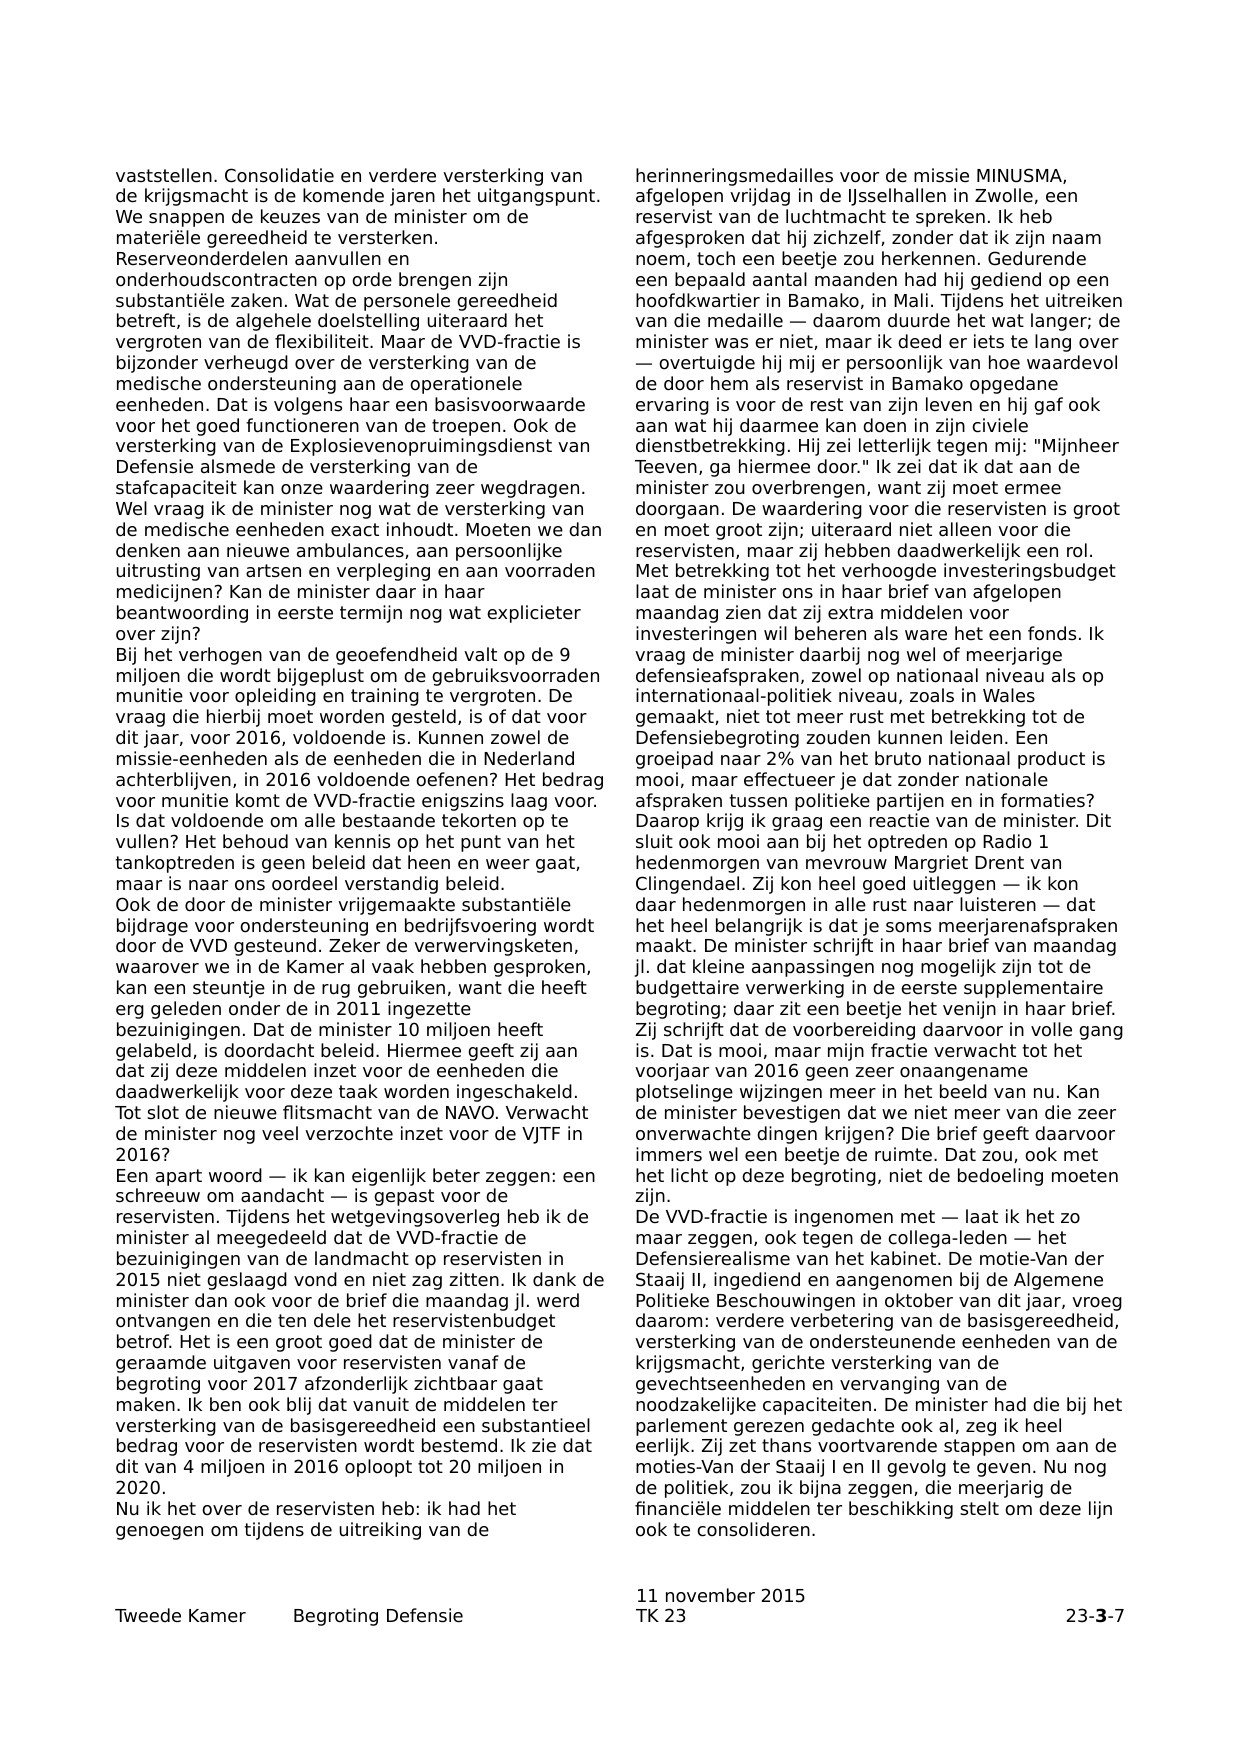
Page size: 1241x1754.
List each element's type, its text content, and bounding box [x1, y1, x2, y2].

text Tot slot de nieuwe flitsmacht van de NAVO. Verwacht de minister nog veel verzochte inzet voor de VJTF in 2016? [115, 1103, 605, 1165]
text Bij het verhogen van de geoefendheid valt op de 9 miljoen die wordt bijgeplust om de gebruiksvoorraden munitie voor opleiding en training te vergroten. De vraag die hierbij moet worden gesteld, is of dat voor dit jaar, voor 2016, voldoende is. Kunnen zowel de missie-eenheden als de eenheden die in Nederland achterblijven, in 2016 voldoende oefenen? Het bedrag voor munitie komt de VVD-fractie enigszins laag voor. Is dat voldoende om alle bestaande tekorten op te vullen? Het behoud van kennis op het punt van het tankoptreden is geen beleid dat heen en weer gaat, maar is naar ons oordeel verstandig beleid. [115, 644, 605, 894]
text Nu ik het over de reservisten heb: ik had het genoegen om tijdens de uitreiking van de [115, 1499, 605, 1540]
text Een apart woord — ik kan eigenlijk beter zeggen: een schreeuw om aandacht — is gepast voor de reservisten. Tijdens het wetgevingsoverleg heb ik de minister al meegedeeld dat de VVD-fractie de bezuinigingen van de landmacht op reservisten in 2015 niet geslaagd vond en niet zag zitten. Ik dank de minister dan ook voor de brief die maandag jl. werd ontvangen en die ten dele het reservistenbudget betrof. Het is een groot goed dat de minister de geraamde uitgaven voor reservisten vanaf de begroting voor 2017 afzonderlijk zichtbaar gaat maken. Ik ben ook blij dat vanuit de middelen ter versterking van de basisgereedheid een substantieel bedrag voor de reservisten wordt bestemd. Ik zie dat dit van 4 miljoen in 2016 oploopt tot 20 miljoen in 2020. [115, 1165, 605, 1499]
text vaststellen. Consolidatie en verdere versterking van de krijgsmacht is de komende jaren het uitgangspunt. We snappen de keuzes van de minister om de materiële gereedheid te versterken. Reserveonderdelen aanvullen en onderhoudscontracten op orde brengen zijn substantiële zaken. Wat de personele gereedheid betreft, is de algehele doelstelling uiteraard het vergroten van de flexibiliteit. Maar de VVD-fractie is bijzonder verheugd over de versterking van de medische ondersteuning aan de operationele eenheden. Dat is volgens haar een basisvoorwaarde voor het goed functioneren van de troepen. Ook de versterking van de Explosievenopruimingsdienst van Defensie alsmede de versterking van de stafcapaciteit kan onze waardering zeer wegdragen. Wel vraag ik de minister nog wat de versterking van de medische eenheden exact inhoudt. Moeten we dan denken aan nieuwe ambulances, aan persoonlijke uitrusting van artsen en verpleging en aan voorraden medicijnen? Kan de minister daar in haar beantwoording in eerste termijn nog wat explicieter over zijn? [115, 165, 605, 644]
text Ook de door de minister vrijgemaakte substantiële bijdrage voor ondersteuning en bedrijfsvoering wordt door de VVD gesteund. Zeker de verwervingsketen, waarover we in de Kamer al vaak hebben gesproken, kan een steuntje in de rug gebruiken, want die heeft erg geleden onder de in 2011 ingezette bezuinigingen. Dat de minister 10 miljoen heeft gelabeld, is doordacht beleid. Hiermee geeft zij aan dat zij deze middelen inzet voor de eenheden die daadwerkelijk voor deze taak worden ingeschakeld. [115, 894, 605, 1103]
text De VVD-fractie is ingenomen met — laat ik het zo maar zeggen, ook tegen de collega-leden — het Defensierealisme van het kabinet. De motie-Van der Staaij II, ingediend en aangenomen bij de Algemene Politieke Beschouwingen in oktober van dit jaar, vroeg daarom: verdere verbetering van de basisgereedheid, versterking van de ondersteunende eenheden van de krijgsmacht, gerichte versterking van de gevechtseenheden en vervanging van de noodzakelijke capaciteiten. De minister had die bij het parlement gerezen gedachte ook al, zeg ik heel eerlijk. Zij zet thans voortvarende stappen om aan de moties-Van der Staaij I en II gevolg te geven. Nu nog de politiek, zou ik bijna zeggen, die meerjarig de financiële middelen ter beschikking stelt om deze lijn ook te consolideren. [635, 1207, 1125, 1540]
text herinneringsmedailles voor de missie MINUSMA, afgelopen vrijdag in de IJsselhallen in Zwolle, een reservist van de luchtmacht te spreken. Ik heb afgesproken dat hij zichzelf, zonder dat ik zijn naam noem, toch een beetje zou herkennen. Gedurende een bepaald aantal maanden had hij gediend op een hoofdkwartier in Bamako, in Mali. Tijdens het uitreiken van die medaille — daarom duurde het wat langer; de minister was er niet, maar ik deed er iets te lang over — overtuigde hij mij er persoonlijk van hoe waardevol de door hem als reservist in Bamako opgedane ervaring is voor de rest van zijn leven en hij gaf ook aan wat hij daarmee kan doen in zijn civiele dienstbetrekking. Hij zei letterlijk tegen mij: "Mijnheer Teeven, ga hiermee door." Ik zei dat ik dat aan de minister zou overbrengen, want zij moet ermee doorgaan. De waardering voor die reservisten is groot en moet groot zijn; uiteraard niet alleen voor die reservisten, maar zij hebben daadwerkelijk een rol. [635, 165, 1125, 561]
text Met betrekking tot het verhoogde investeringsbudget laat de minister ons in haar brief van afgelopen maandag zien dat zij extra middelen voor investeringen wil beheren als ware het een fonds. Ik vraag de minister daarbij nog wel of meerjarige defensieafspraken, zowel op nationaal niveau als op internationaal-politiek niveau, zoals in Wales gemaakt, niet tot meer rust met betrekking tot de Defensiebegroting zouden kunnen leiden. Een groeipad naar 2% van het bruto nationaal product is mooi, maar effectueer je dat zonder nationale afspraken tussen politieke partijen en in formaties? Daarop krijg ik graag een reactie van de minister. Dit sluit ook mooi aan bij het optreden op Radio 1 hedenmorgen van mevrouw Margriet Drent van Clingendael. Zij kon heel goed uitleggen — ik kon daar hedenmorgen in alle rust naar luisteren — dat het heel belangrijk is dat je soms meerjarenafspraken maakt. De minister schrijft in haar brief van maandag jl. dat kleine aanpassingen nog mogelijk zijn tot de budgettaire verwerking in de eerste supplementaire begroting; daar zit een beetje het venijn in haar brief. Zij schrijft dat de voorbereiding daarvoor in volle gang is. Dat is mooi, maar mijn fractie verwacht tot het voorjaar van 2016 geen zeer onaangename plotselinge wijzingen meer in het beeld van nu. Kan de minister bevestigen dat we niet meer van die zeer onverwachte dingen krijgen? Die brief geeft daarvoor immers wel een beetje de ruimte. Dat zou, ook met het licht op deze begroting, niet de bedoeling moeten zijn. [635, 561, 1125, 1207]
